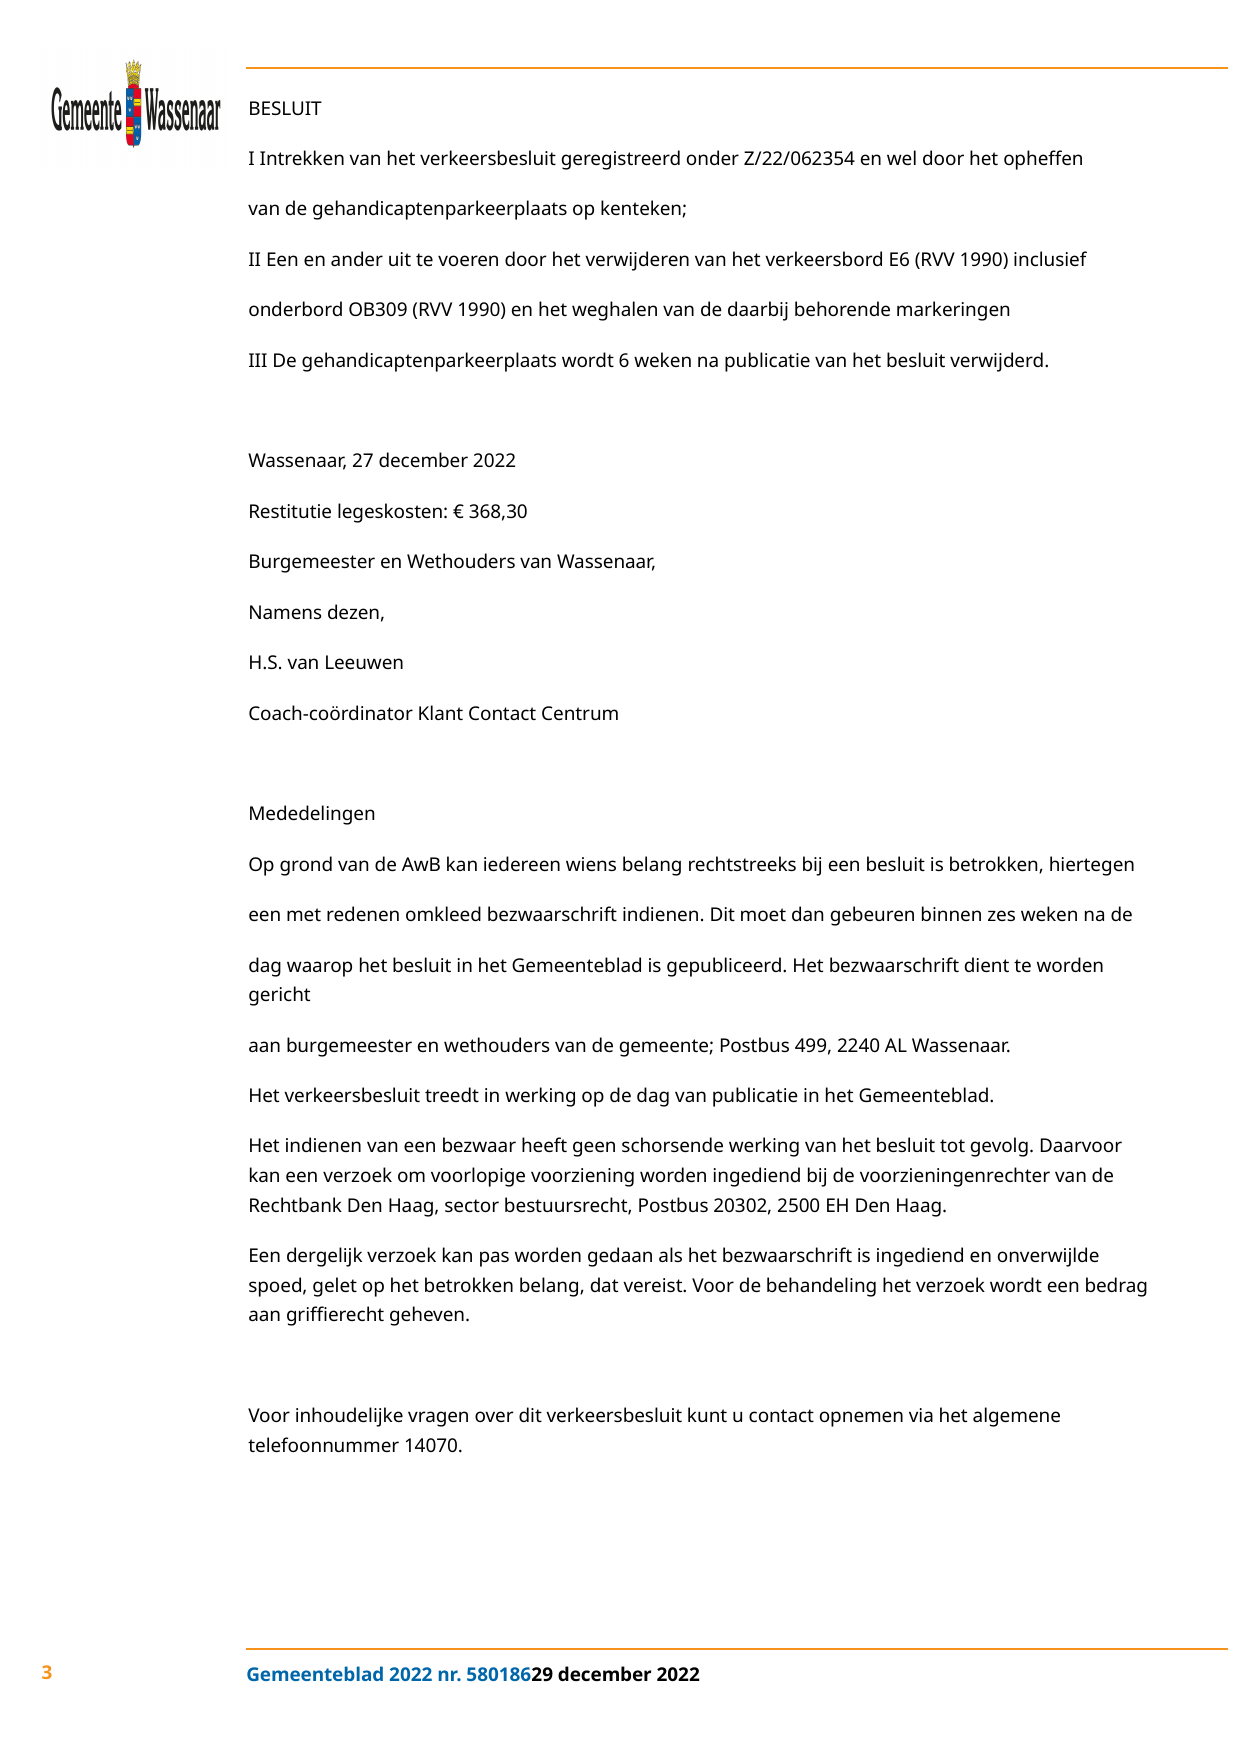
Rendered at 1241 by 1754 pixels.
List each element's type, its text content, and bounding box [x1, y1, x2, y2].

text een met redenen omkleed bezwaarschrift indienen. Dit moet dan gebeuren binnen zes weken na de [248, 901, 1152, 927]
text Voor inhoudelijke vragen over dit verkeersbesluit kunt u contact opnemen via het algemene telefoonnummer 14070. [248, 1402, 1152, 1458]
text III De gehandicaptenparkeerplaats wordt 6 weken na publicatie van het besluit verwijderd. [248, 347, 1152, 373]
text Op grond van de AwB kan iedereen wiens belang rechtstreeks bij een besluit is betrokken, hiertegen [248, 851, 1152, 877]
text onderbord OB309 (RVV 1990) en het weghalen van de daarbij behorende markeringen [248, 296, 1152, 322]
text BESLUIT [248, 95, 1152, 121]
text Mededelingen [248, 801, 1152, 826]
text Namens dezen, [248, 599, 1152, 625]
text Een dergelijk verzoek kan pas worden gedaan als het bezwaarschrift is ingediend en onverwijlde spoed, gelet op het betrokken belang, dat vereist. Voor de behandeling het verzoek wordt een bedrag aan griffierecht geheven. [248, 1242, 1152, 1327]
text H.S. van Leeuwen [248, 649, 1152, 675]
text dag waarop het besluit in het Gemeenteblad is gepubliceerd. Het bezwaarschrift dient te worden gericht [248, 952, 1152, 1007]
text Wassenaar, 27 december 2022 [248, 448, 1152, 473]
text aan burgemeester en wethouders van de gemeente; Postbus 499, 2240 AL Wassenaar. [248, 1032, 1152, 1058]
text Restitutie legeskosten: € 368,30 [248, 498, 1152, 524]
text van de gehandicaptenparkeerplaats op kenteken; [248, 196, 1152, 221]
text II Een en ander uit te voeren door het verwijderen van het verkeersbord E6 (RVV 1990) inclusief [248, 246, 1152, 272]
text Het indienen van een bezwaar heeft geen schorsende werking van het besluit tot gevolg. Daarvoor kan een verzoek om voorlopige voorziening worden ingediend bij de voorzieningenrechter van de Rechtbank Den Haag, sector bestuursrecht, Postbus 20302, 2500 EH Den Haag. [248, 1133, 1152, 1218]
text Coach-coördinator Klant Contact Centrum [248, 700, 1152, 726]
text Het verkeersbesluit treedt in werking op de dag van publicatie in het Gemeenteblad. [248, 1082, 1152, 1108]
picture [41, 47, 231, 172]
text I Intrekken van het verkeersbesluit geregistreerd onder Z/22/062354 en wel door het opheffen [248, 145, 1152, 171]
text Burgemeester en Wethouders van Wassenaar, [248, 548, 1152, 574]
